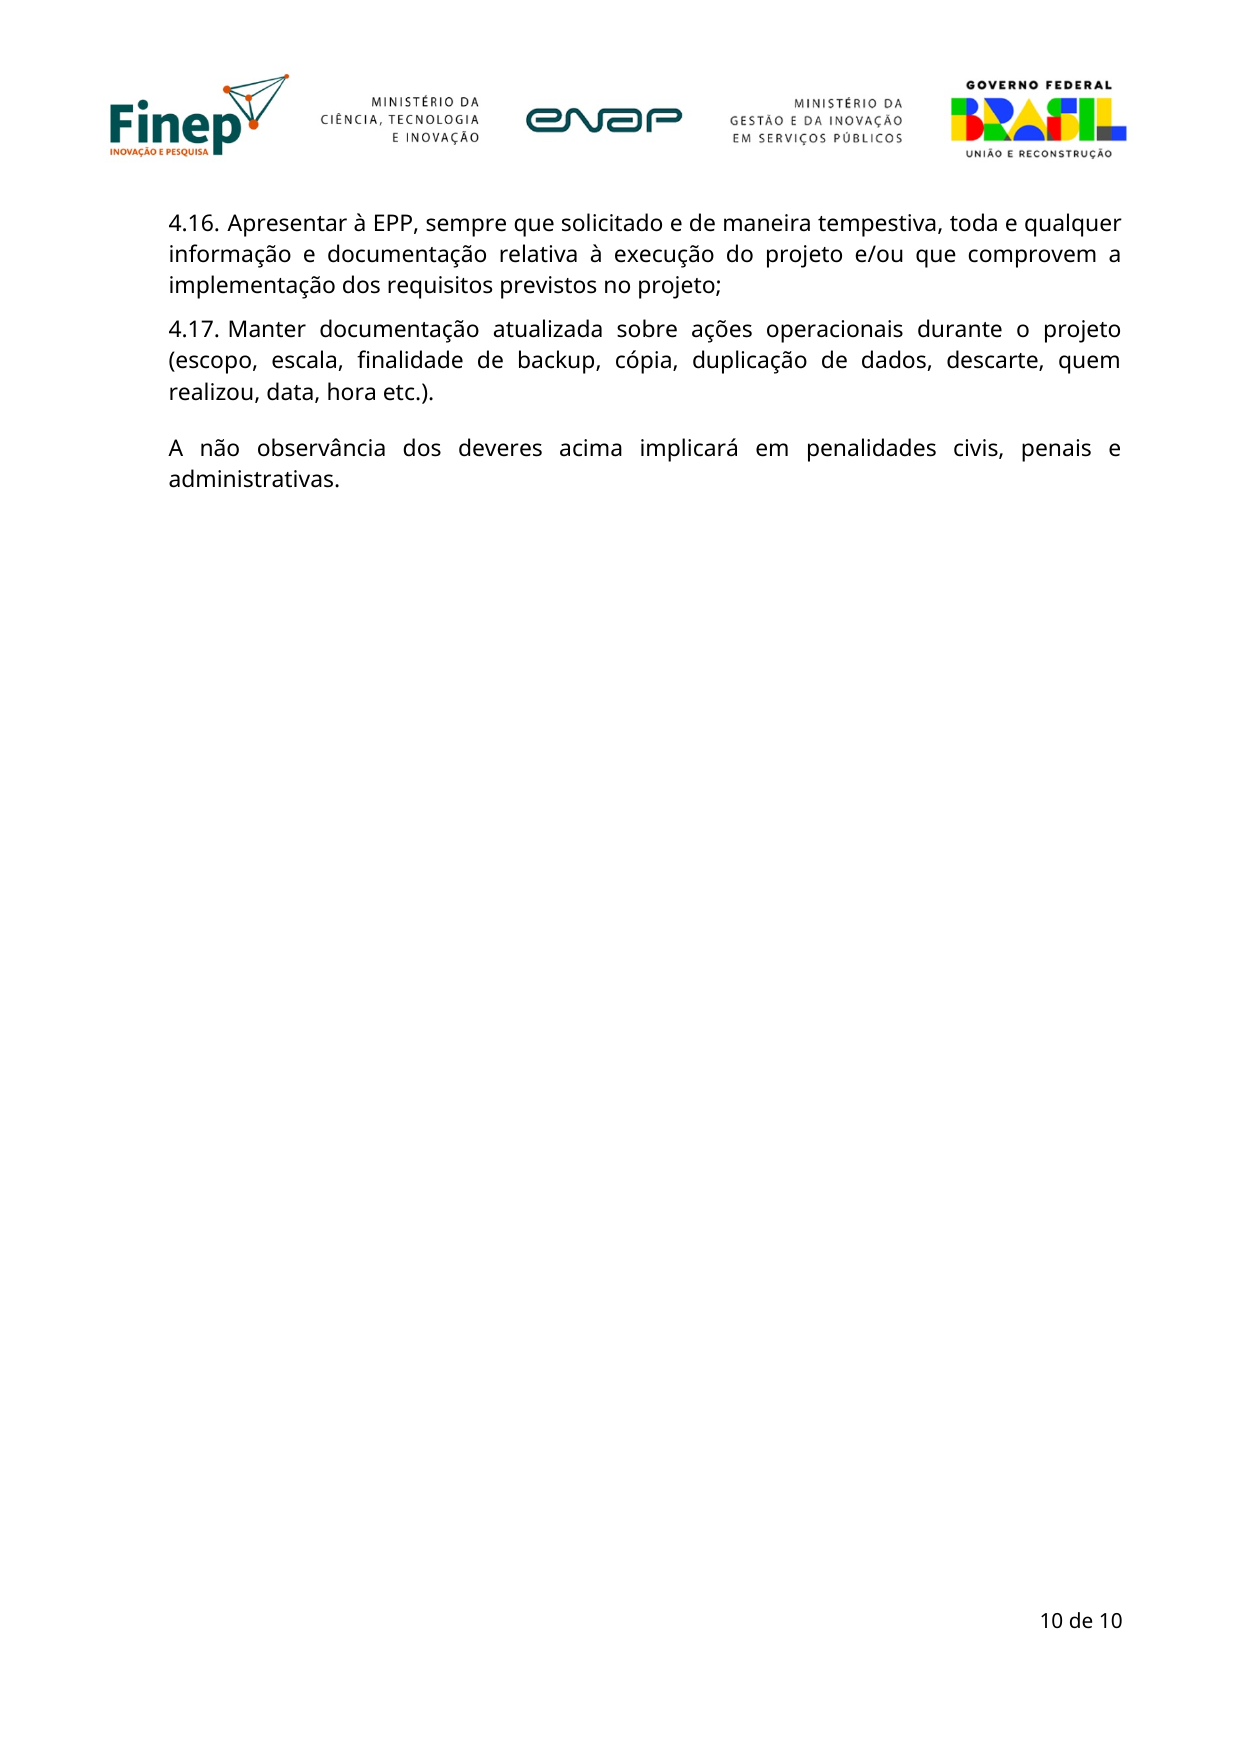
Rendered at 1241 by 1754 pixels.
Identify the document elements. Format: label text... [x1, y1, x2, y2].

list Manter documentação atualizada sobre ações operacionais durante o projeto (escopo, escala, finalidade de backup, cópia, duplicação de dados, descarte, quem realizou, data, hora etc.). [168, 313, 1122, 407]
list Apresentar à EPP, sempre que solicitado e de maneira tempestiva, toda e qualquer informação e documentação relativa à execução do projeto e/ou que comprovem a implementação dos requisitos previstos no projeto; [168, 207, 1122, 301]
text A não observância dos deveres acima implicará em penalidades civis, penais e administrativas. [168, 432, 1122, 494]
